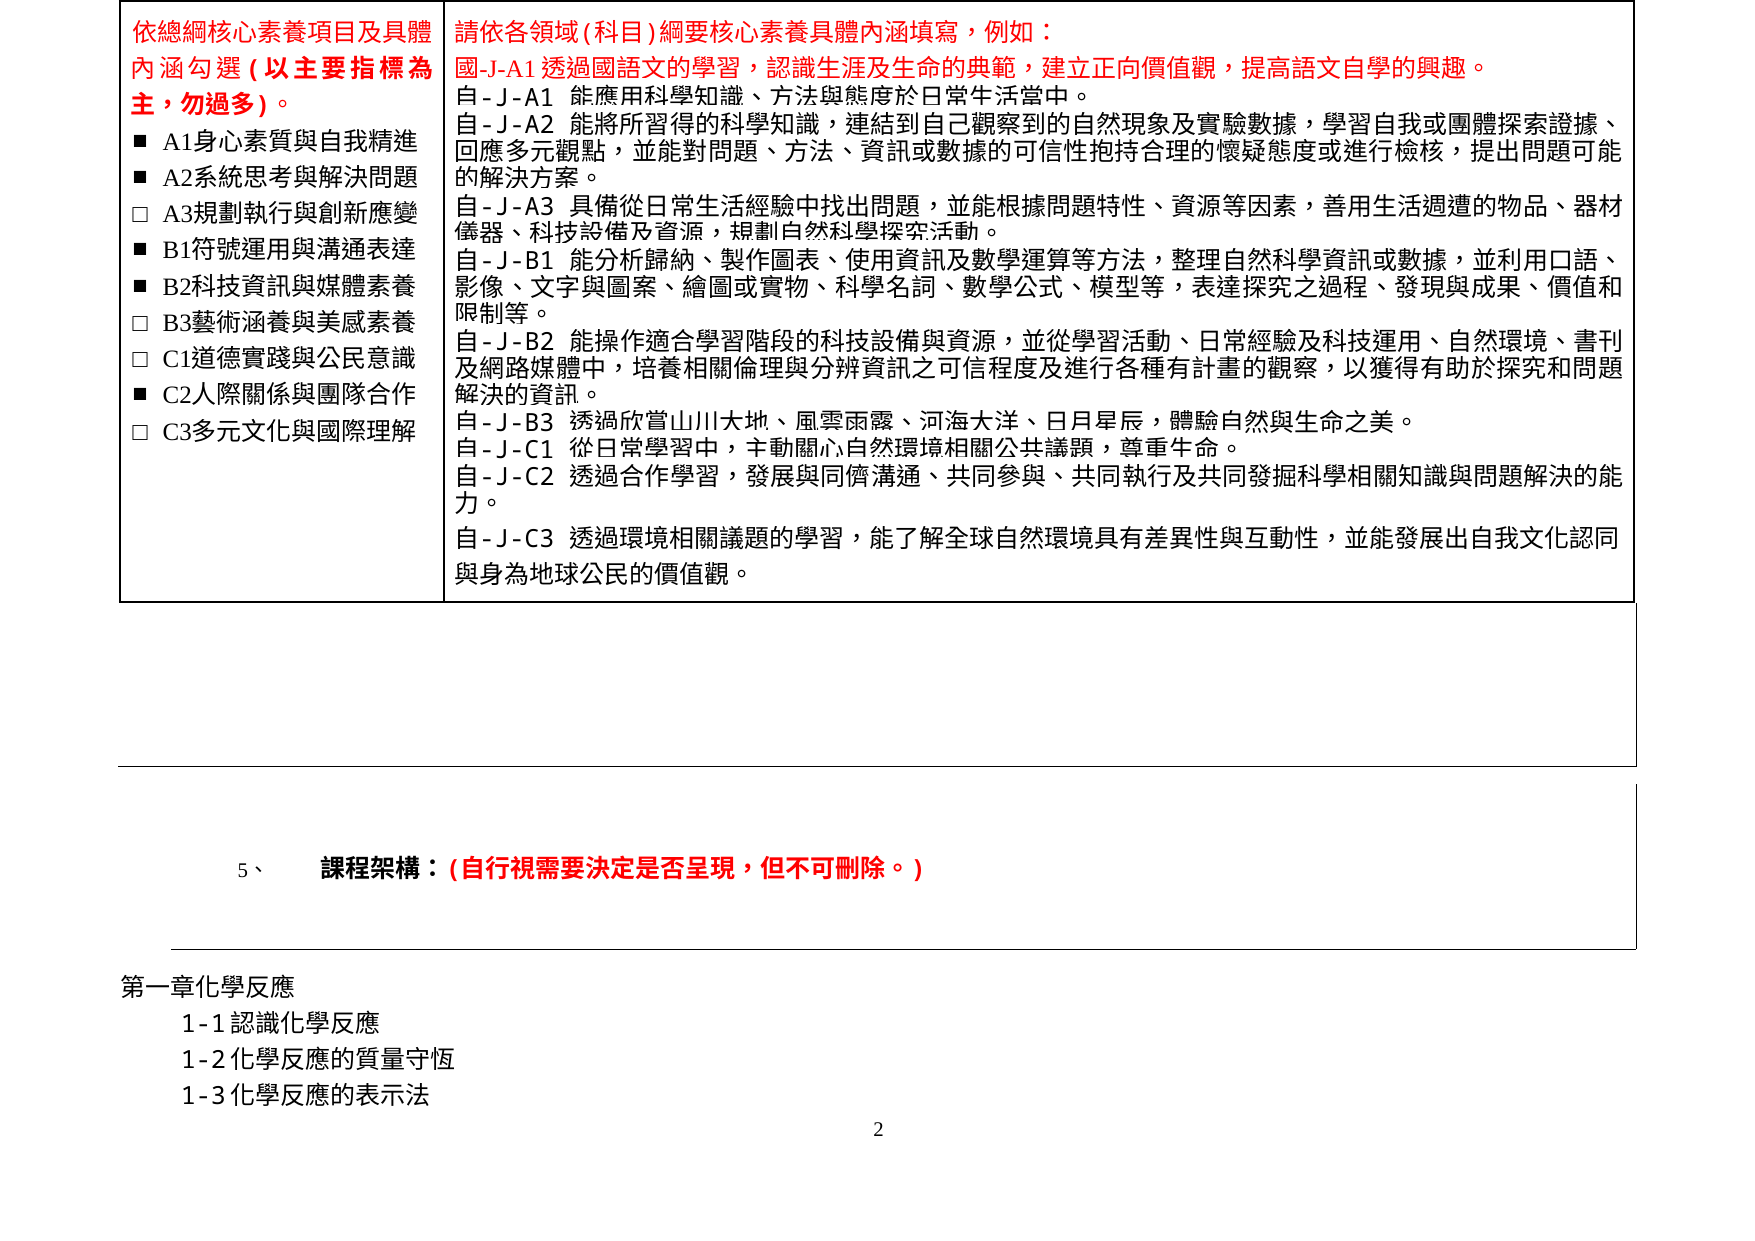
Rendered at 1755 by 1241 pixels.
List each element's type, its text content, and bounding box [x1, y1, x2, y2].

text 1-2化學反應的質量守恆 [118, 1039, 1636, 1076]
text 1-1認識化學反應 [118, 1003, 1636, 1039]
list 課程架構：(自行視需要決定是否呈現，但不可刪除。) [171, 783, 1636, 949]
text 1-3化學反應的表示法 [118, 1076, 1636, 1112]
table_cell 請依各領域(科目)綱要核心素養具體內涵填寫，例如： 國-J-A1透過國語文的學習，認識生涯及生命的典範，建立正向價值觀，提高語文自學的興趣。 自-J-A1 能應用科學知識、方法與態度於日常生活當中。 自-J-A2 能將所習得的科學知識，連結到自己觀察到的自然現象及實驗數據，學習自我或團體探索證據、回應多元觀點，並能對問題、方法、資訊或數據的可信性抱持合理的懷疑態度或進行檢核，提出問題可能的解決方案。 自-J-A3 具備從日常生活經驗中找出問題，並能根據問題特性、資源等因素，善用生活週遭的物品、器材儀器、科技設備及資源，規劃自然科學探究活動。 自-J-B1 能分析歸納、製作圖表、使用資訊及數學運算等方法，整理自然科學資訊或數據，並利用口語、影像、文字與圖案、繪圖或實物、科學名詞、數學公式、模型等，表達探究之過程、發現與成果、價值和限制等。 自-J-B2 能操作適合學習階段的科技設備與資源，並從學習活動、日常經驗及科技運用、自然環境、書刊及網路媒體中，培養相關倫理與分辨資訊之可信程度及進行各種有計畫的觀察，以獲得有助於探究和問題解決的資訊。 自-J-B3 透過欣賞山川大地、風雲雨露、河海大洋、日月星辰，體驗自然與生命之美。 自-J-C1 從日常學習中，主動關心自然環境相關公共議題，尊重生命。 自-J-C2 透過合作學習，發展與同儕溝通、共同參與、共同執行及共同發掘科學相關知識與問題解決的能力。 自-J-C3 透過環境相關議題的學習，能了解全球自然環境具有差異性與互動性，並能發展出自我文化認同與身為地球公民的價值觀。 [445, 2, 1633, 601]
text 第一章化學反應 [118, 967, 1636, 1003]
table_cell 依總綱核心素養項目及具體內涵勾選(以主要指標為主，勿過多)。 ■ A1身心素質與自我精進 ■ A2系統思考與解決問題 □ A3規劃執行與創新應變 ■ B1符號運用與溝通表達 ■ B2科技資訊與媒體素養 □ B3藝術涵養與美感素養 □ C1道德實踐與公民意識 ■ C2人際關係與團隊合作 □ C3多元文化與國際理解 [121, 2, 443, 601]
